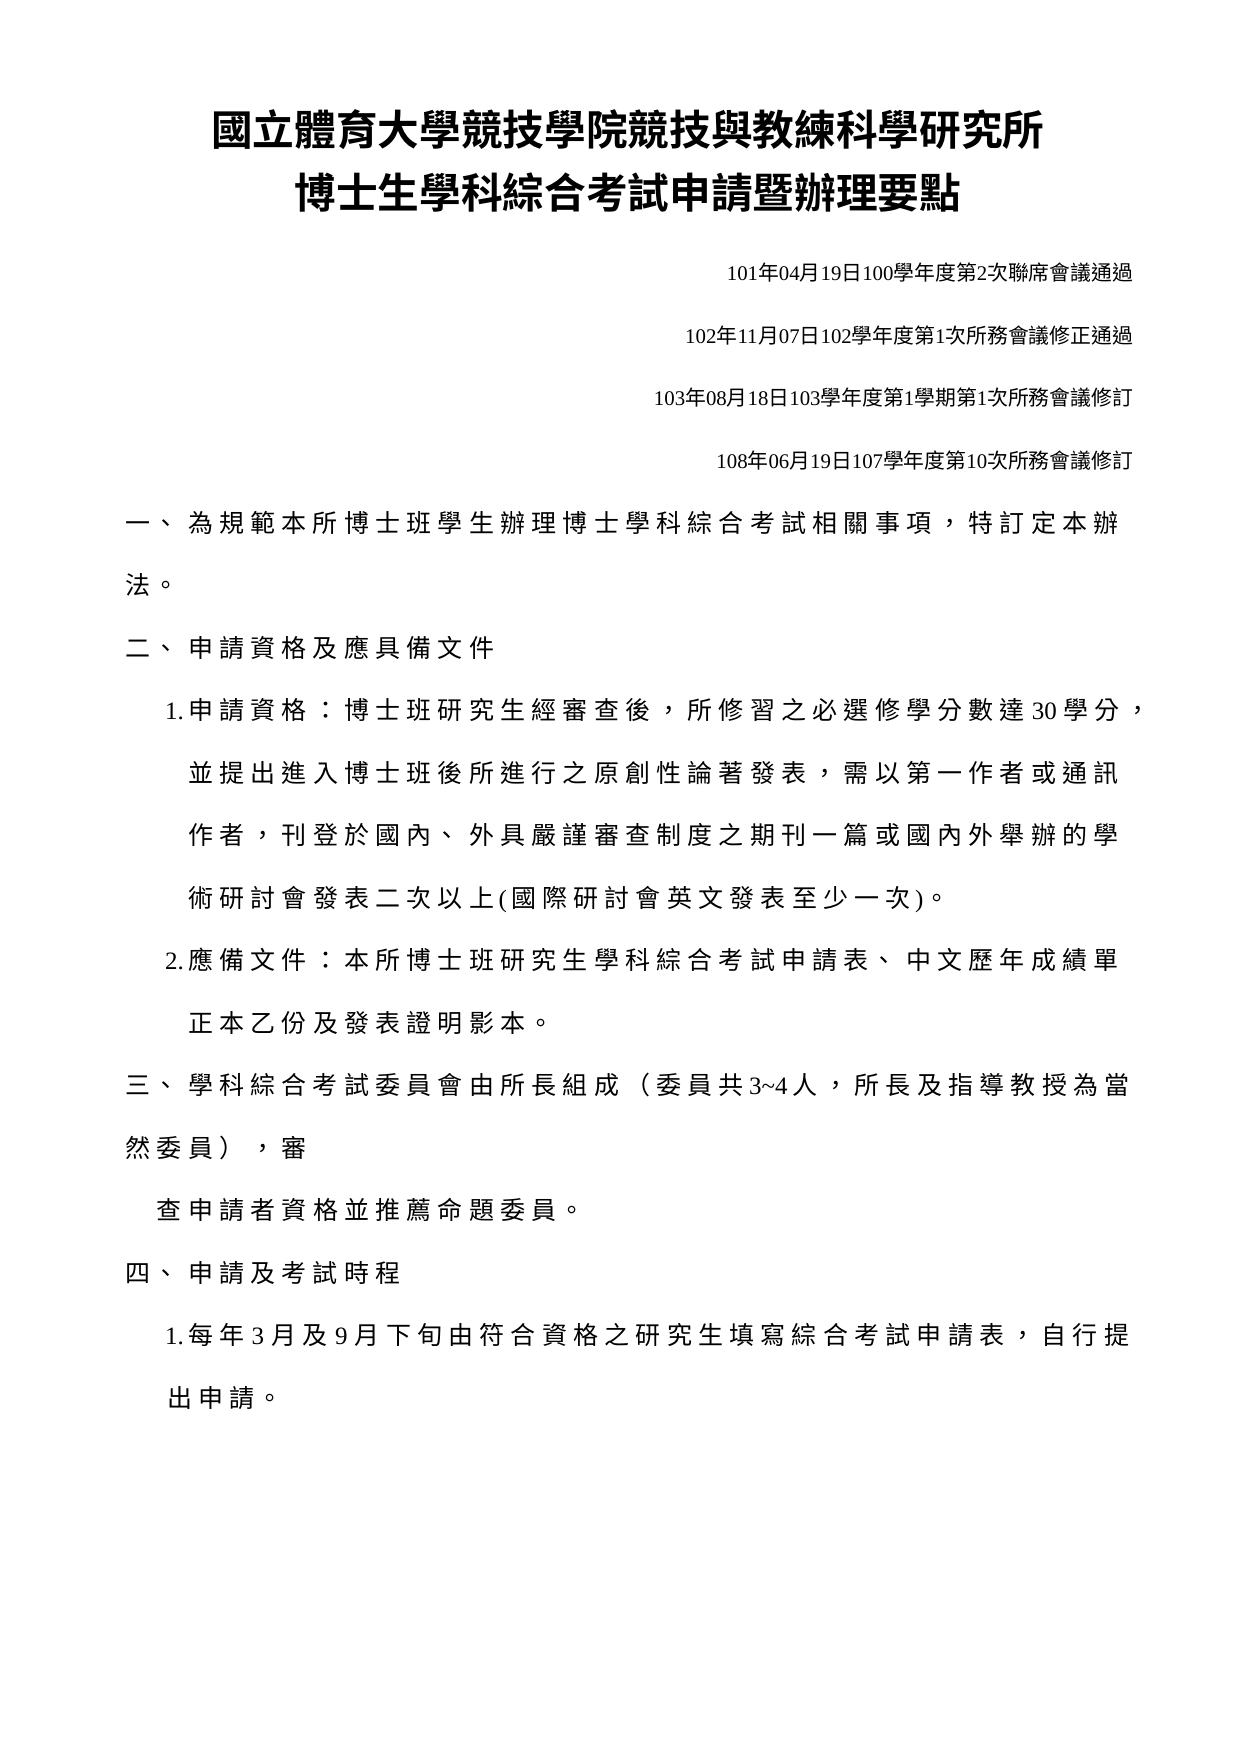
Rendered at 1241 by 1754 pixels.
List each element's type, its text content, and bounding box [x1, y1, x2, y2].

text 國立體育大學競技學院競技與教練科學研究所 [122, 86, 1133, 148]
text 二、申請資格及應具備文件 [122, 605, 1133, 667]
text 108年06月19日107學年度第10次所務會議修訂 [122, 417, 1133, 480]
text 查申請者資格並推薦命題委員。 [122, 1167, 1133, 1230]
text 2.應備文件：本所博士班研究生學科綜合考試申請表、中文歷年成績單正本乙份及發表證明影本。 [162, 917, 1133, 1042]
text 102年11月07日102學年度第1次所務會議修正通過 [122, 292, 1133, 355]
text 1.申請資格：博士班研究生經審查後，所修習之必選修學分數達30學分，並提出進入博士班後所進行之原創性論著發表，需以第一作者或通訊作者，刊登於國內、外具嚴謹審查制度之期刊一篇或國內外舉辦的學術研討會發表二次以上(國際研討會英文發表至少一次)。 [162, 667, 1133, 917]
text 1.每年3月及9月下旬由符合資格之研究生填寫綜合考試申請表，自行提出申請。 [162, 1292, 1133, 1417]
text 一、為規範本所博士班學生辦理博士學科綜合考試相關事項，特訂定本辦法。 [122, 480, 1133, 605]
text 101年04月19日100學年度第2次聯席會議通過 [122, 230, 1133, 292]
text 103年08月18日103學年度第1學期第1次所務會議修訂 [122, 355, 1133, 417]
text 三、學科綜合考試委員會由所長組成（委員共3~4人，所長及指導教授為當然委員），審 [122, 1042, 1133, 1167]
text 四、申請及考試時程 [122, 1230, 1133, 1292]
subtitle 博士生學科綜合考試申請暨辦理要點 [122, 148, 1133, 211]
